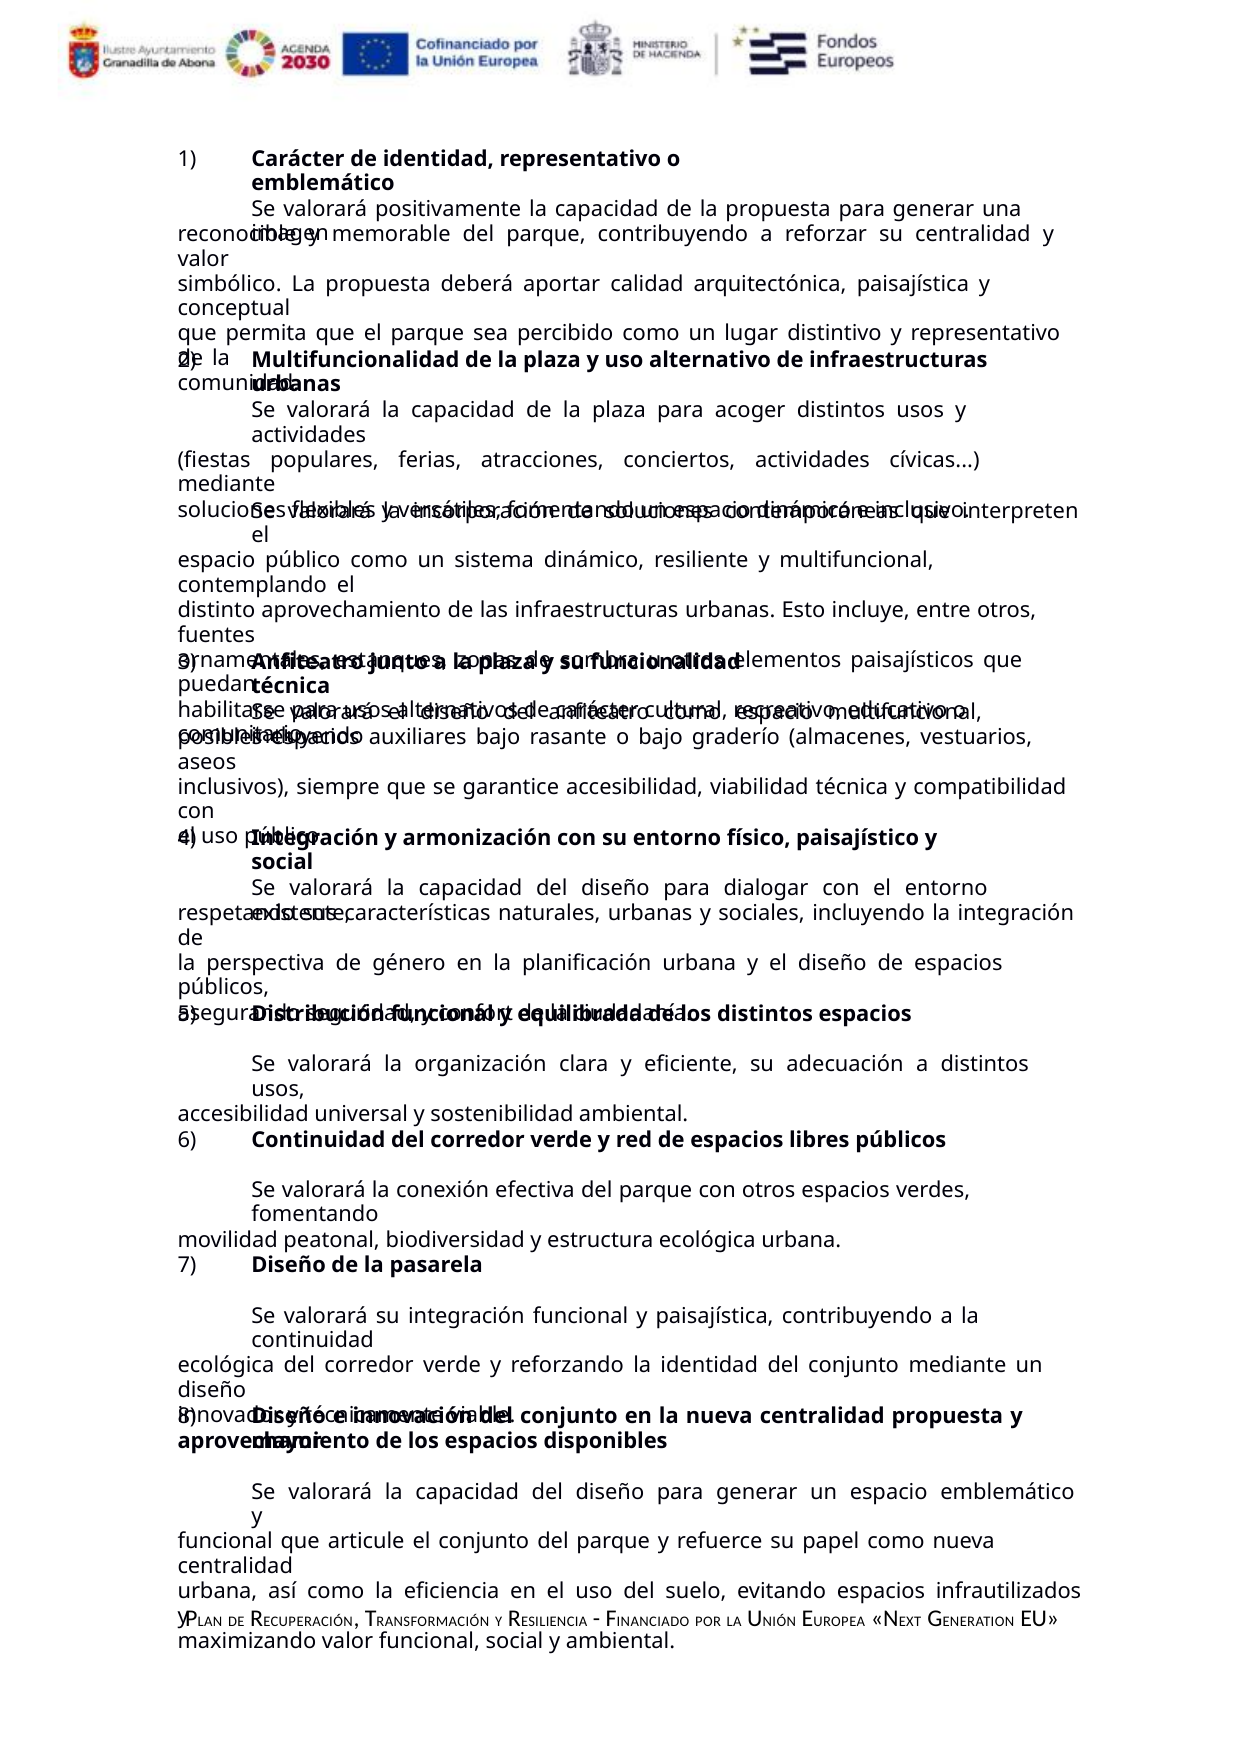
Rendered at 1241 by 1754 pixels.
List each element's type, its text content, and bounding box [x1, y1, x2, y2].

text 6) [177, 1127, 222, 1152]
text innovador y técnicamente viable. [177, 1403, 1088, 1427]
text Continuidad del corredor verde y red de espacios libres públicos [251, 1127, 952, 1152]
text (fiestas populares, ferias, atracciones, conciertos, actividades cívicas...) mediante [177, 448, 1088, 497]
text 4) [177, 826, 222, 850]
text urbana, así como la eficiencia en el uso del suelo, evitando espacios infrautilizados y [177, 1579, 1088, 1628]
text maximizando valor funcional, social y ambiental. [177, 1629, 1088, 1653]
text 5) [177, 1002, 222, 1026]
text distinto aprovechamiento de las infraestructuras urbanas. Esto incluye, entre otros, fuentes [177, 598, 1088, 647]
text ecológica del corredor verde y reforzando la identidad del conjunto mediante un diseño [177, 1353, 1088, 1402]
text Se valorará la capacidad del diseño para dialogar con el entorno existente, [251, 876, 1088, 901]
text simbólico. La propuesta deberá aportar calidad arquitectónica, paisajística y conceptual [177, 272, 1088, 321]
text respetando sus características naturales, urbanas y sociales, incluyendo la integración de [177, 901, 1088, 950]
text Diseño de la pasarela [251, 1253, 500, 1278]
text Se valorará la capacidad de la plaza para acoger distintos usos y actividades [251, 398, 1088, 447]
text Distribución funcional y equilibrada de los distintos espacios [251, 1002, 914, 1026]
text ornamentales, estanques, zonas de sombra u otros elementos paisajísticos que puedan [177, 648, 1088, 697]
text accesibilidad universal y sostenibilidad ambiental. [177, 1102, 1088, 1126]
text Se valorará la incorporación de soluciones contemporáneas que interpreten el [251, 499, 1088, 548]
text comunidad. [177, 371, 251, 395]
text Multifuncionalidad de la plaza y uso alternativo de infraestructuras urbanas [251, 348, 1061, 397]
text Anfiteatro junto a la plaza y su funcionalidad técnica [251, 649, 822, 698]
text 8) [177, 1404, 222, 1429]
text Se valorará positivamente la capacidad de la propuesta para generar una imagen [251, 197, 1088, 222]
text Se valorará la organización clara y eficiente, su adecuación a distintos usos, [251, 1052, 1088, 1101]
text soluciones flexibles y versátiles, fomentando un espacio dinámico e inclusivo. [177, 497, 1088, 522]
text Se valorará la capacidad del diseño para generar un espacio emblemático y [251, 1479, 1088, 1528]
text posibles espacios auxiliares bajo rasante o bajo graderío (almacenes, vestuarios, aseos [177, 725, 1088, 774]
text aprovechamiento de los espacios disponibles [177, 1429, 680, 1454]
text movilidad peatonal, biodiversidad y estructura ecológica urbana. [177, 1227, 1088, 1252]
text PLAN DE RECUPERACIÓN, TRANSFORMACIÓN Y RESILIENCIA - FINANCIADO POR LA UNIÓN EUROPEA «NEXT GENERATION EU» [185, 1604, 1083, 1632]
text Se valorará la conexión efectiva del parque con otros espacios verdes, fomentando [251, 1178, 1088, 1227]
text 2) [177, 348, 222, 372]
text asegurando seguridad, y confort de la ciudadanía. [177, 1000, 1088, 1025]
text la perspectiva de género en la planificación urbana y el diseño de espacios públicos, [177, 951, 1088, 1000]
text Diseño e innovación del conjunto en la nueva centralidad propuesta y mayor [251, 1404, 1088, 1453]
text 7) [177, 1253, 222, 1278]
text 1) [177, 146, 222, 171]
text funcional que articule el conjunto del parque y refuerce su papel como nueva centralidad [177, 1529, 1088, 1578]
text comunidad. [1061, 371, 1088, 395]
text habilitarse para usos alternativos de carácter cultural, recreativo, educativo o comunitario. [177, 697, 1088, 725]
text el uso público. [177, 824, 1088, 849]
text inclusivos), siempre que se garantice accesibilidad, viabilidad técnica y compatibilidad con [177, 775, 1088, 824]
text reconocible y memorable del parque, contribuyendo a reforzar su centralidad y valor [177, 222, 1088, 271]
text 3) [177, 649, 222, 674]
text Carácter de identidad, representativo o emblemático [251, 146, 822, 195]
text que permita que el parque sea percibido como un lugar distintivo y representativo de la [177, 321, 1088, 370]
text espacio público como un sistema dinámico, resiliente y multifuncional, contemplando el [177, 548, 1088, 597]
text Integración y armonización con su entorno físico, paisajístico y social [251, 826, 1004, 874]
text Se valorará su integración funcional y paisajística, contribuyendo a la continuidad [251, 1303, 1088, 1352]
text Se valorará el diseño del anfiteatro como espacio multifuncional, incluyendo [251, 700, 1088, 725]
